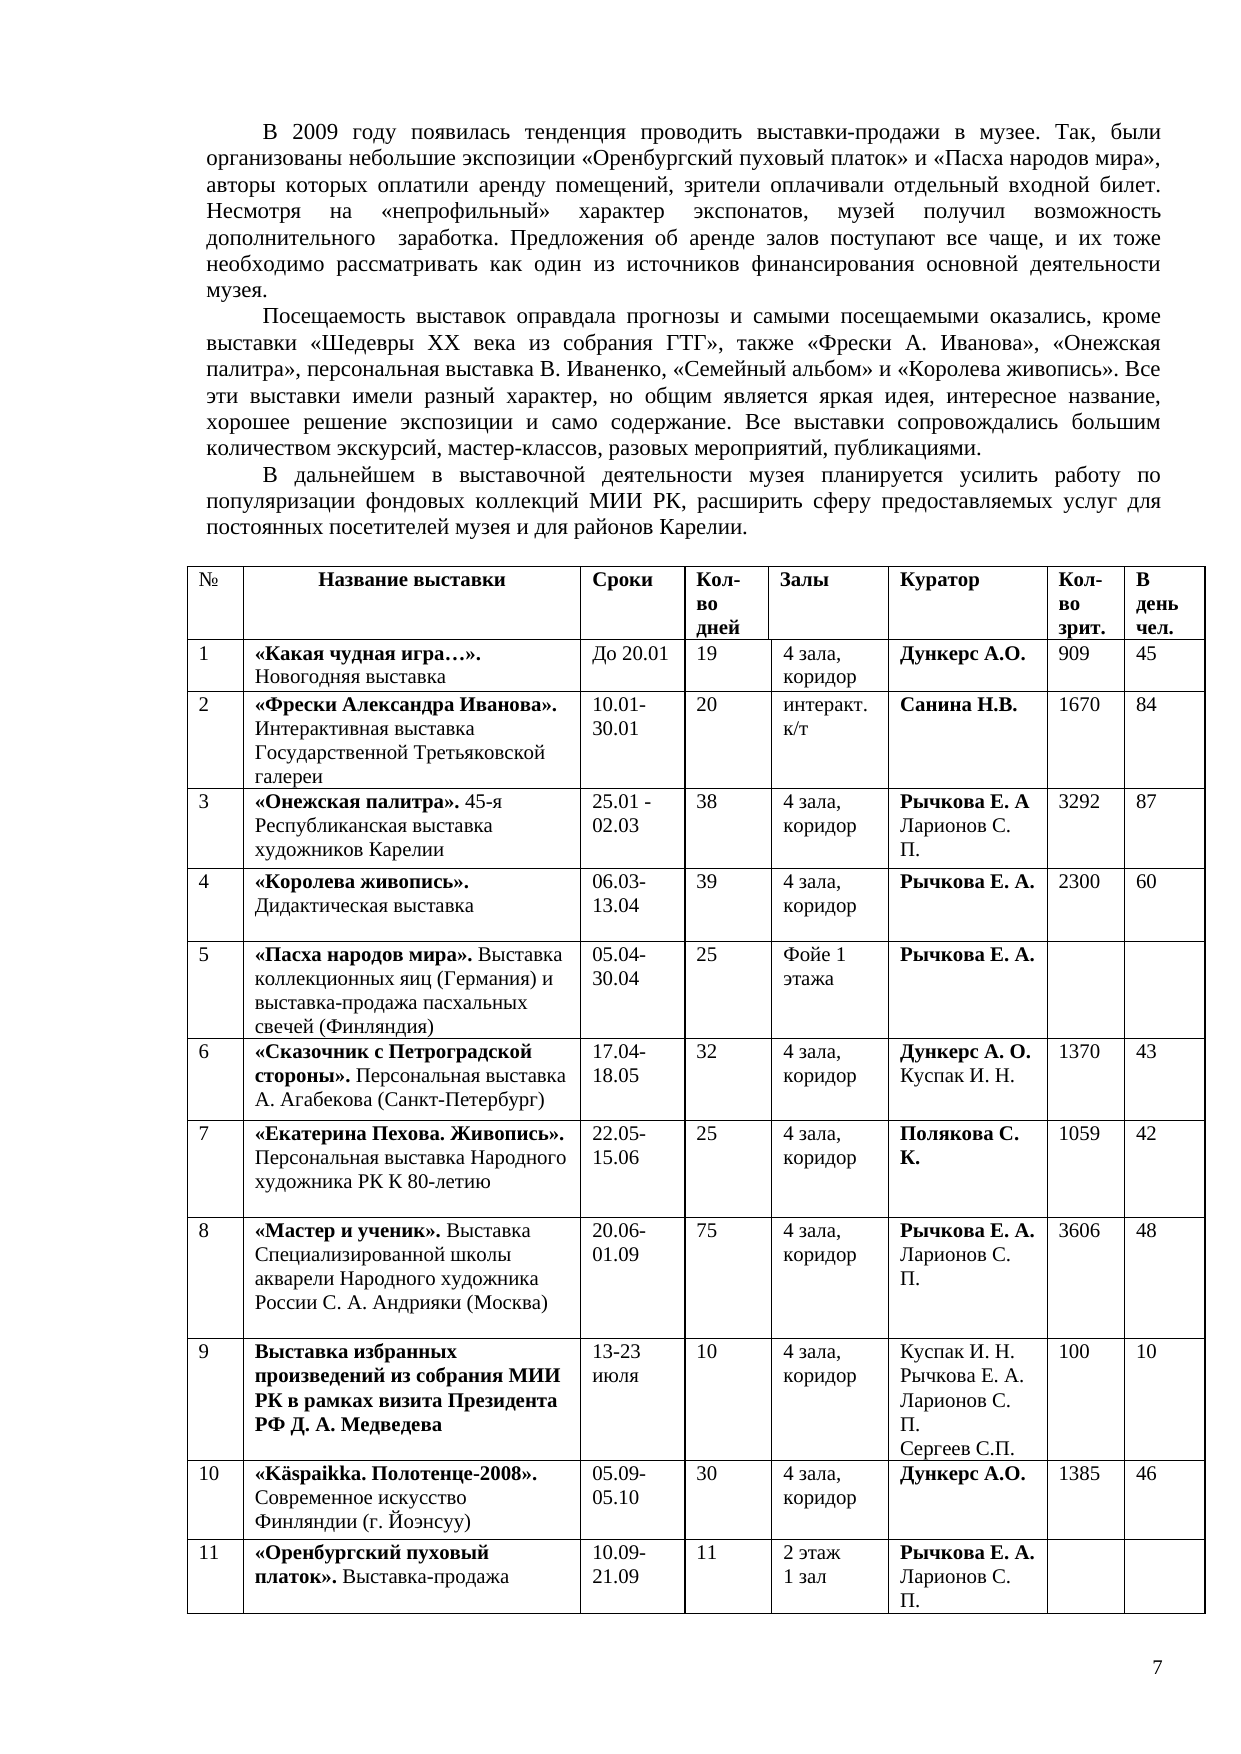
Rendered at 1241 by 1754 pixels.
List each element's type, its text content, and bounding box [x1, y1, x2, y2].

table_cell До 20.01 [581, 640, 684, 691]
table_cell Рычкова Е. А. Ларионов С. П. [889, 1540, 1047, 1612]
table_cell 3606 [1048, 1218, 1124, 1338]
table_cell Куспак И. Н. Рычкова Е. А. Ларионов С. П. Сергеев С.П. [889, 1339, 1047, 1460]
table_cell «Фрески Александра Иванова». Интерактивная выставка Государственной Третьяковской галереи [244, 692, 580, 788]
table_header Кол-во зрит. [1048, 567, 1124, 639]
table_cell 11 [188, 1540, 243, 1612]
table_cell Рычкова Е. А Ларионов С. П. [889, 789, 1047, 868]
table_cell 20 [686, 692, 771, 788]
table_cell 7 [188, 1121, 243, 1217]
table_cell [1125, 942, 1204, 1038]
table_cell 25 [686, 1121, 771, 1217]
table_cell 1385 [1048, 1461, 1124, 1539]
table_cell 4 зала, коридор [772, 1218, 888, 1338]
table_cell 3 [188, 789, 243, 868]
table_cell 38 [686, 789, 771, 868]
table_cell 10 [686, 1339, 771, 1460]
table_cell 87 [1125, 789, 1204, 868]
table_cell 6 [188, 1039, 243, 1120]
table_cell «Сказочник с Петроградской стороны». Персональная выставка А. Агабекова (Санкт-Петербург) [244, 1039, 580, 1120]
table_cell Выставка избранных произведений из собрания МИИ РК в рамках визита Президента РФ Д. А. Медведева [244, 1339, 580, 1460]
table_cell 84 [1125, 692, 1204, 788]
table_cell 909 [1048, 640, 1124, 691]
table_cell 100 [1048, 1339, 1124, 1460]
table_cell 17.04-18.05 [581, 1039, 684, 1120]
table_cell Дункерс А.О. [889, 640, 1047, 691]
table_header Кол-во дней [686, 567, 768, 639]
table_cell «Пасха народов мира». Выставка коллекционных яиц (Германия) и выставка-продажа пасхальных свечей (Финляндия) [244, 942, 580, 1038]
table_cell 2300 [1048, 869, 1124, 941]
table_cell Полякова С. К. [889, 1121, 1047, 1217]
table_cell интеракт. к/т [772, 692, 888, 788]
table_cell 11 [686, 1540, 771, 1612]
table_cell 25 [686, 942, 771, 1038]
table_cell 19 [686, 640, 771, 691]
table_cell «Какая чудная игра…». Новогодняя выставка [244, 640, 580, 691]
table_cell 4 зала, коридор [772, 1121, 888, 1217]
table_cell 4 [188, 869, 243, 941]
table_cell 4 зала, коридор [772, 1339, 888, 1460]
table_cell 10 [1125, 1339, 1204, 1460]
text Посещаемость выставок оправдала прогнозы и самыми посещаемыми оказались, кроме выставки «Шедевры ХХ века из собрания ГТГ», также «Фрески А. Иванова», «Онежская палитра», персональная выставка В. Иваненко, «Семейный альбом» и «Королева живопись». Все эти выставки имели разный характер, но общим является яркая идея, интересное название, хорошее решение экспозиции и само содержание. Все выставки сопровождались большим количеством экскурсий, мастер-классов, разовых мероприятий, публикациями. [206, 303, 1162, 461]
table_header Название выставки [244, 567, 580, 639]
table_cell 4 зала, коридор [772, 640, 888, 691]
table_cell 25.01 - 02.03 [581, 789, 684, 868]
table_cell Санина Н.В. [889, 692, 1047, 788]
table_cell 8 [188, 1218, 243, 1338]
table_cell 5 [188, 942, 243, 1038]
table_cell 06.03-13.04 [581, 869, 684, 941]
table_cell «Екатерина Пехова. Живопись». Персональная выставка Народного художника РК К 80-летию [244, 1121, 580, 1217]
table_cell 42 [1125, 1121, 1204, 1217]
table_cell [1048, 942, 1124, 1038]
text В дальнейшем в выставочной деятельности музея планируется усилить работу по популяризации фондовых коллекций МИИ РК, расширить сферу предоставляемых услуг для постоянных посетителей музея и для районов Карелии. [206, 461, 1162, 540]
table_cell 75 [686, 1218, 771, 1338]
table_cell 10.09-21.09 [581, 1540, 684, 1612]
table_cell 1 [188, 640, 243, 691]
table_cell [1048, 1540, 1124, 1612]
table_cell 2 этаж 1 зал [772, 1540, 888, 1612]
table_cell 05.09-05.10 [581, 1461, 684, 1539]
table_cell 4 зала, коридор [772, 789, 888, 868]
table_header Cроки [581, 567, 684, 639]
table_cell 20.06-01.09 [581, 1218, 684, 1338]
table_header В день чел. [1125, 567, 1204, 639]
table_cell Рычкова Е. А. [889, 869, 1047, 941]
table_cell «Käspaikka. Полотенце-2008». Современное искусство Финляндии (г. Йоэнсуу) [244, 1461, 580, 1539]
table_header Залы [769, 567, 888, 639]
table_cell 3292 [1048, 789, 1124, 868]
table_cell 4 зала, коридор [772, 869, 888, 941]
table_cell [1125, 1540, 1204, 1612]
table_cell 43 [1125, 1039, 1204, 1120]
table_cell Фойе 1 этажа [772, 942, 888, 1038]
table_cell Дункерс А. О. Куспак И. Н. [889, 1039, 1047, 1120]
table_cell «Мастер и ученик». Выставка Специализированной школы акварели Народного художника России С. А. Андрияки (Москва) [244, 1218, 580, 1338]
table_cell 39 [686, 869, 771, 941]
table_cell 4 зала, коридор [772, 1039, 888, 1120]
table_cell 32 [686, 1039, 771, 1120]
table_cell Рычкова Е. А. [889, 942, 1047, 1038]
table_cell 60 [1125, 869, 1204, 941]
table_cell 9 [188, 1339, 243, 1460]
table_cell «Королева живопись». Дидактическая выставка [244, 869, 580, 941]
table_header Куратор [889, 567, 1047, 639]
table_cell 1670 [1048, 692, 1124, 788]
table_cell 10.01-30.01 [581, 692, 684, 788]
table_cell Рычкова Е. А. Ларионов С. П. [889, 1218, 1047, 1338]
table_cell 45 [1125, 640, 1204, 691]
table_cell 1059 [1048, 1121, 1124, 1217]
table_cell «Оренбургский пуховый платок». Выставка-продажа [244, 1540, 580, 1612]
table_cell 2 [188, 692, 243, 788]
table_cell Дункерс А.О. [889, 1461, 1047, 1539]
table_cell 10 [188, 1461, 243, 1539]
table_cell 4 зала, коридор [772, 1461, 888, 1539]
table_cell 05.04- 30.04 [581, 942, 684, 1038]
text В 2009 году появилась тенденция проводить выставки-продажи в музее. Так, были организованы небольшие экспозиции «Оренбургский пуховый платок» и «Пасха народов мира», авторы которых оплатили аренду помещений, зрители оплачивали отдельный входной билет. Несмотря на «непрофильный» характер экспонатов, музей получил возможность дополнительного заработка. Предложения об аренде залов поступают все чаще, и их тоже необходимо рассматривать как один из источников финансирования основной деятельности музея. [206, 118, 1162, 303]
table_cell 13-23 июля [581, 1339, 684, 1460]
table_cell 46 [1125, 1461, 1204, 1539]
table_cell 30 [686, 1461, 771, 1539]
table_cell 22.05-15.06 [581, 1121, 684, 1217]
table_cell 48 [1125, 1218, 1204, 1338]
table_cell «Онежская палитра». 45-я Республиканская выставка художников Карелии [244, 789, 580, 868]
table_cell 1370 [1048, 1039, 1124, 1120]
table_header № [188, 567, 243, 639]
